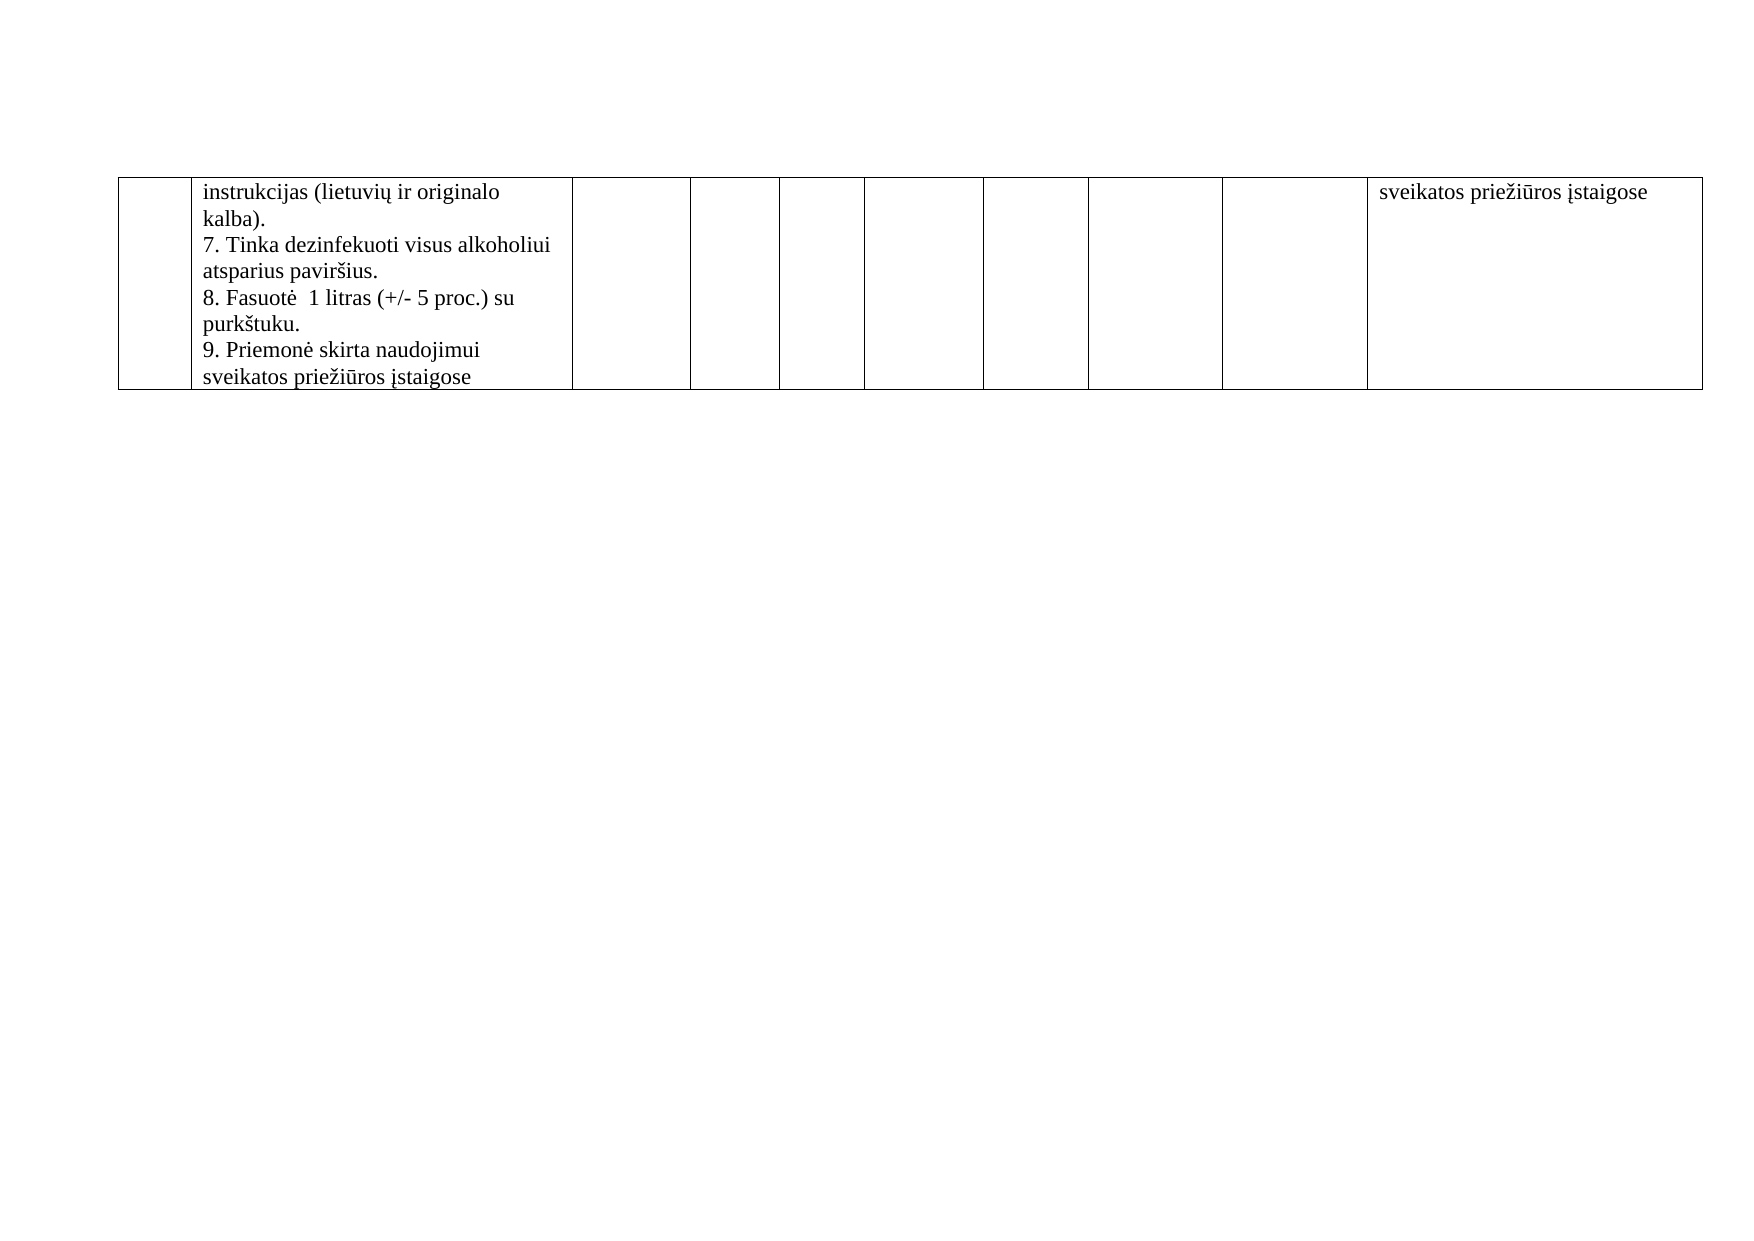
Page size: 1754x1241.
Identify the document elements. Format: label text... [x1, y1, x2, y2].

table_cell sveikatos priežiūros įstaigose [1368, 178, 1702, 389]
table_cell [573, 178, 690, 389]
table_cell [865, 178, 983, 389]
table_cell [119, 178, 191, 389]
table_cell [1223, 178, 1367, 389]
table_cell [1089, 178, 1222, 389]
table_cell [691, 178, 779, 389]
table_cell [984, 178, 1088, 389]
table_cell [780, 178, 864, 389]
table_cell instrukcijas (lietuvių ir originalo kalba). 7. Tinka dezinfekuoti visus alkoholiui atsparius paviršius. 8. Fasuotė 1 litras (+/- 5 proc.) su purkštuku. 9. Priemonė skirta naudojimui sveikatos priežiūros įstaigose [192, 178, 572, 389]
